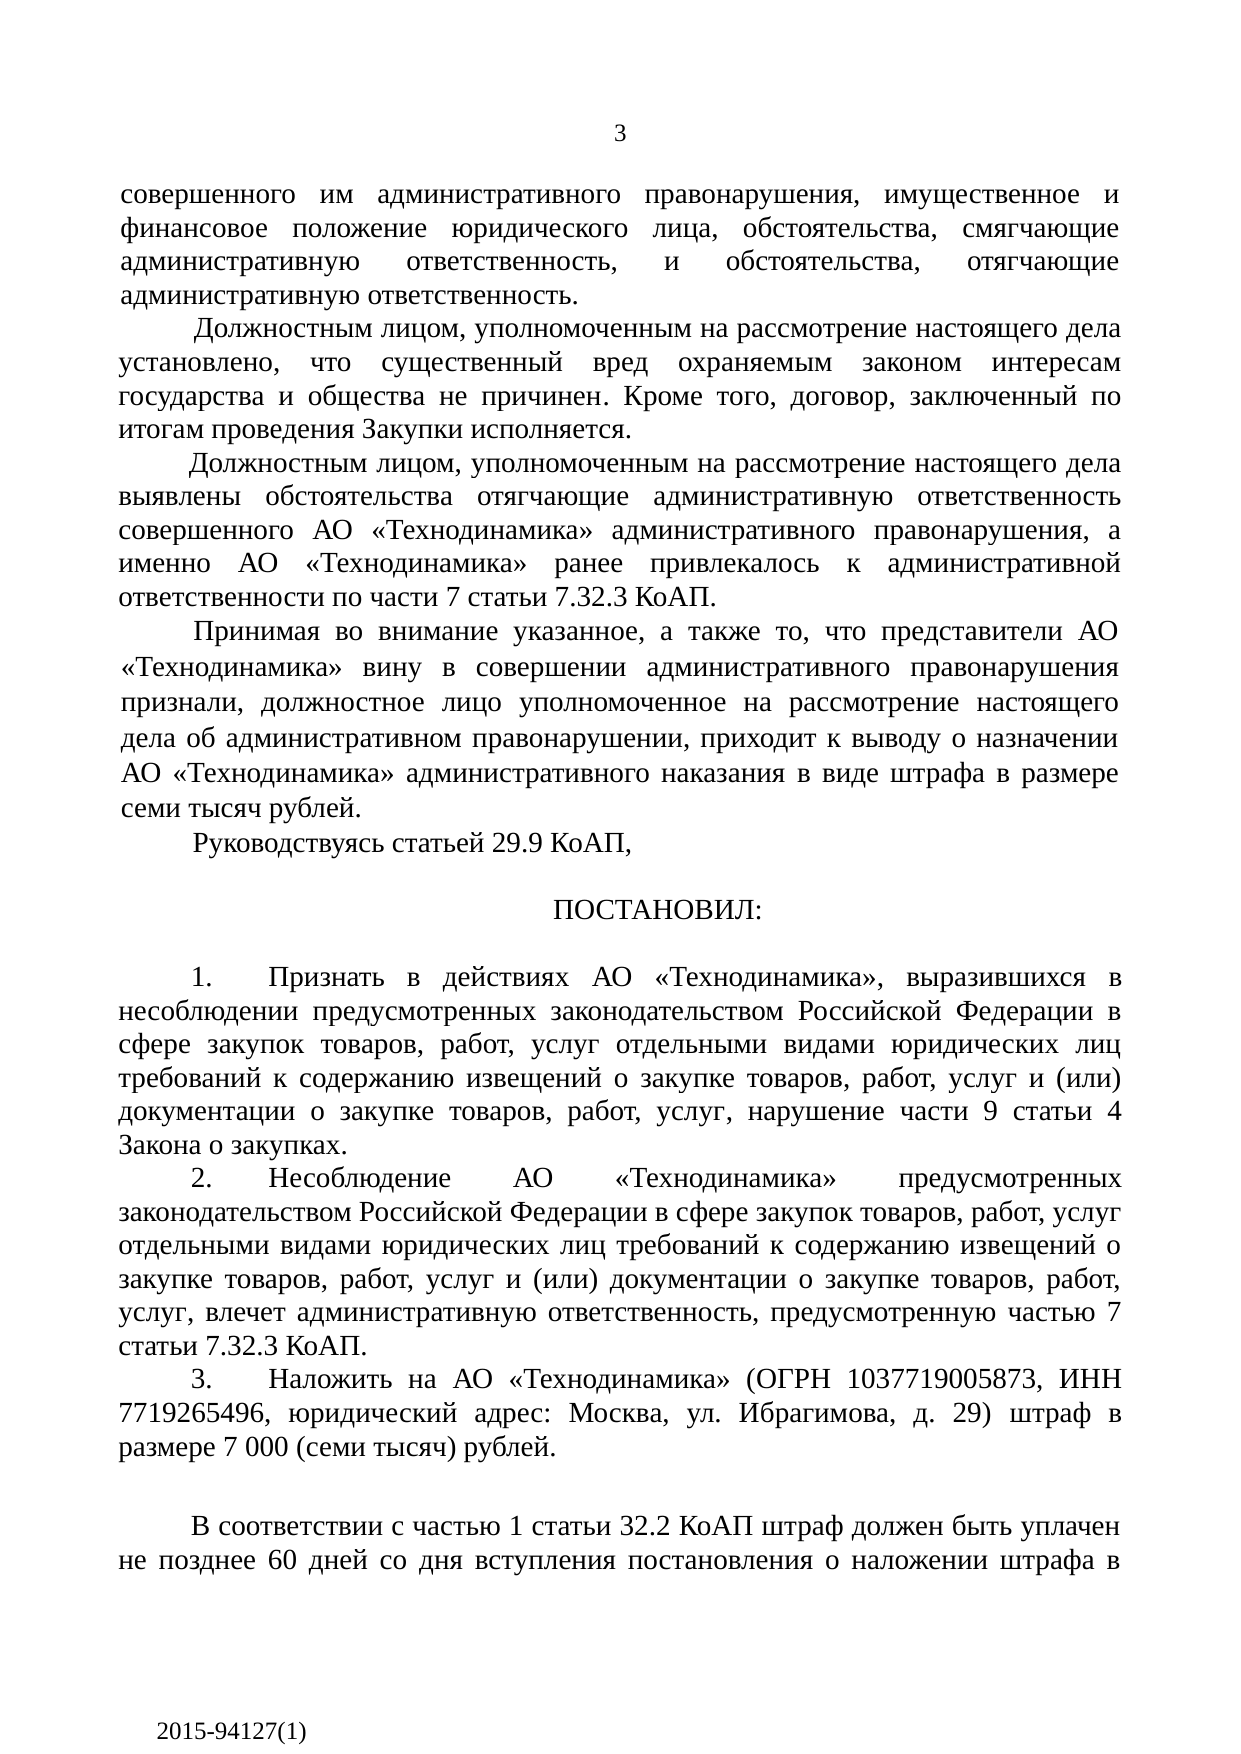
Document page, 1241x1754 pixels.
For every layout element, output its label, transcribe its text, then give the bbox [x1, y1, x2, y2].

text Принимая во внимание указанное, а также то, что представители АО «Технодинамика» вину в совершении административного правонарушения признали, должностное лицо уполномоченное на рассмотрение настоящего дела об административном правонарушении, приходит к выводу о назначении АО «Технодинамика» административного наказания в виде штрафа в размере семи тысяч рублей. [121, 612, 1120, 825]
text Должностным лицом, уполномоченным на рассмотрение настоящего дела установлено, что существенный вред охраняемым законом интересам государства и общества не причинен. Кроме того, договор, заключенный по итогам проведения Закупки исполняется. [118, 311, 1122, 445]
text В соответствии с частью 1 статьи 32.2 КоАП штраф должен быть уплачен не позднее 60 дней со дня вступления постановления о наложении штрафа в [118, 1508, 1122, 1575]
text Должностным лицом, уполномоченным на рассмотрение настоящего дела выявлены обстоятельства отягчающие административную ответственность совершенного АО «Технодинамика» административного правонарушения, а именно АО «Технодинамика» ранее привлекалось к административной ответственности по части 7 статьи 7.32.3 КоАП. [118, 445, 1122, 612]
list Наложить на АО «Технодинамика» (ОГРН 1037719005873, ИНН 7719265496, юридический адрес: Москва, ул. Ибрагимова, д. 29) штраф в размере 7 000 (семи тысяч) рублей. [118, 1362, 1122, 1462]
text ПОСТАНОВИЛ: [118, 892, 1122, 926]
list Признать в действиях АО «Технодинамика», выразившихся в несоблюдении предусмотренных законодательством Российской Федерации в сфере закупок товаров, работ, услуг отдельными видами юридических лиц требований к содержанию извещений о закупке товаров, работ, услуг и (или) документации о закупке товаров, работ, услуг, нарушение части 9 статьи 4 Закона о закупках. [118, 959, 1122, 1160]
list Несоблюдение АО «Технодинамика» предусмотренных законодательством Российской Федерации в сфере закупок товаров, работ, услуг отдельными видами юридических лиц требований к содержанию извещений о закупке товаров, работ, услуг и (или) документации о закупке товаров, работ, услуг, влечет административную ответственность, предусмотренную частью 7 статьи 7.32.3 КоАП. [118, 1160, 1122, 1362]
text совершенного им административного правонарушения, имущественное и финансовое положение юридического лица, обстоятельства, смягчающие административную ответственность, и обстоятельства, отягчающие административную ответственность. [120, 176, 1120, 311]
text Руководствуясь статьей 29.9 КоАП, [118, 825, 1122, 858]
